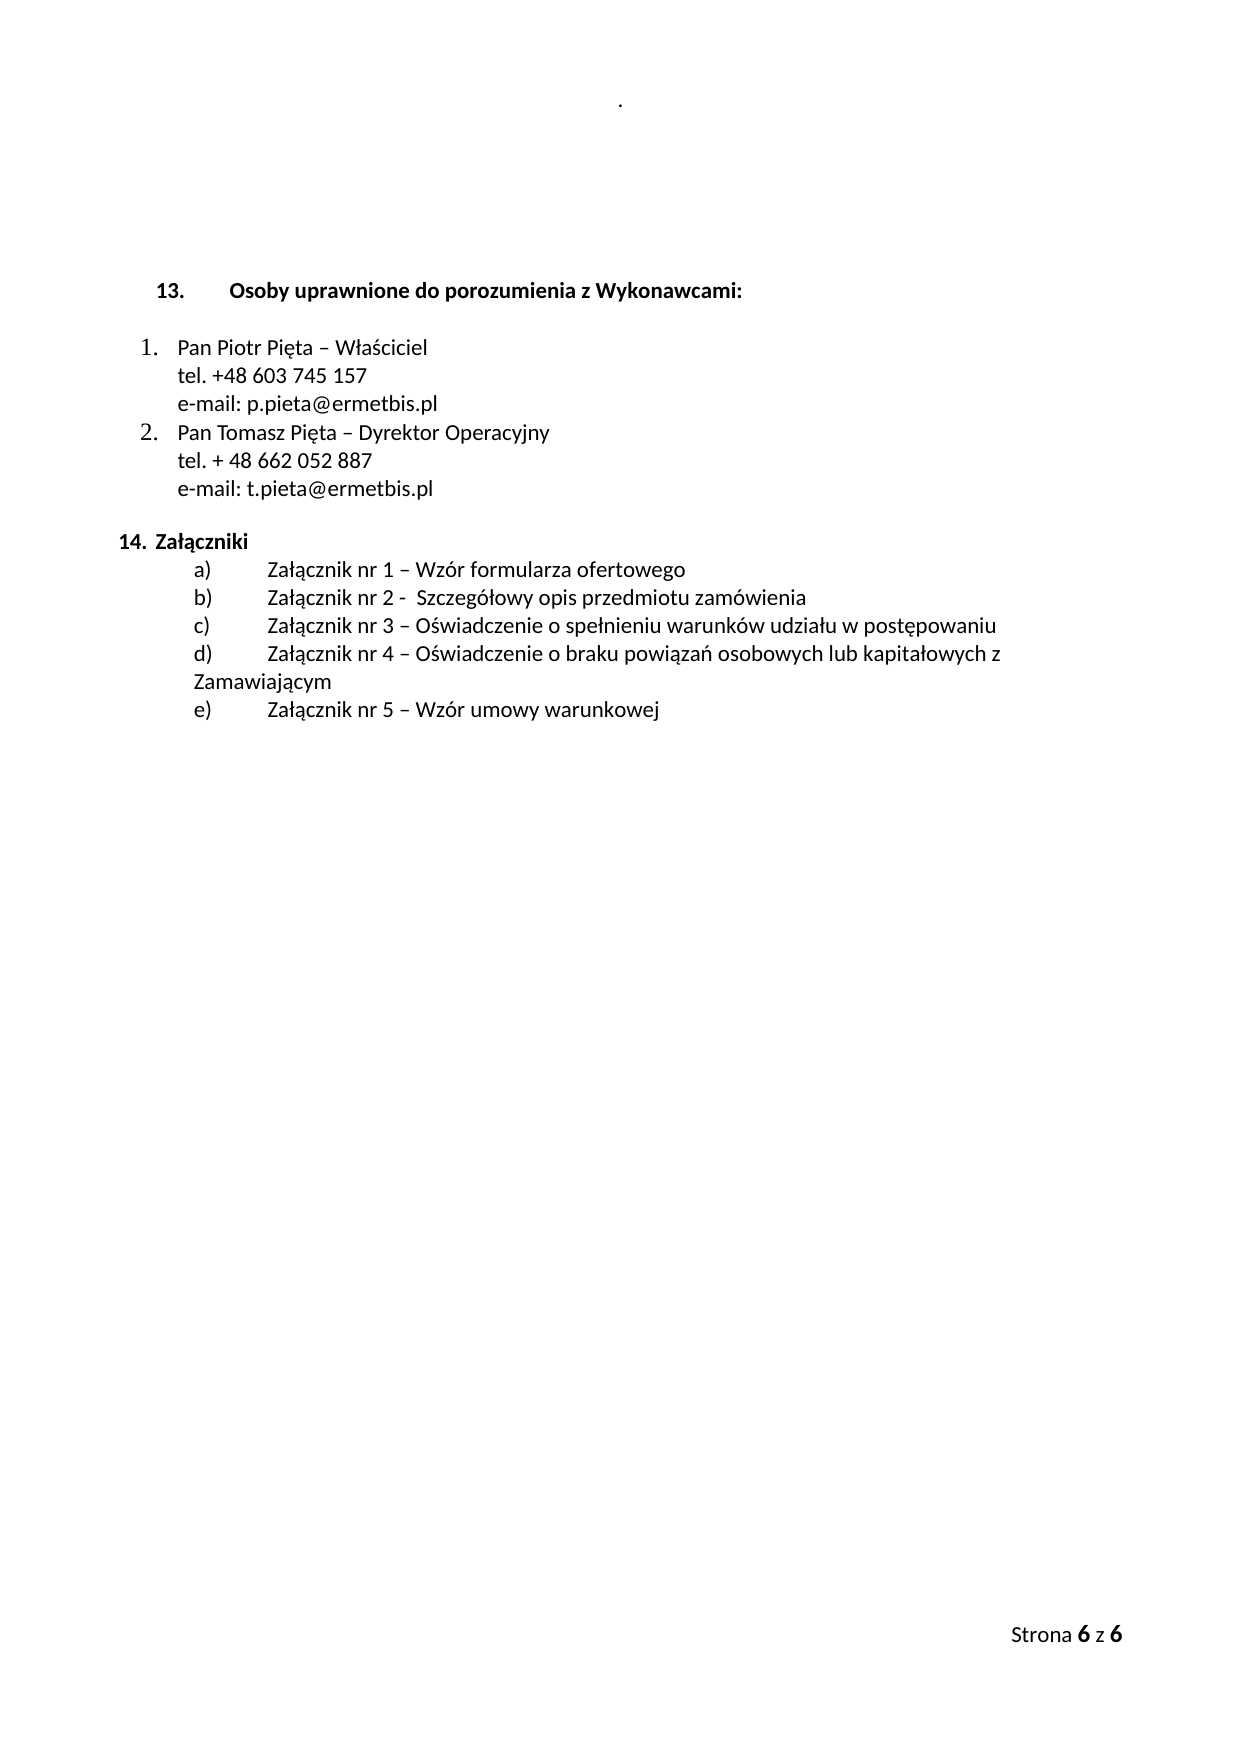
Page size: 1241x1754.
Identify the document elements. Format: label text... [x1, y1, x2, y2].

list Załączniki [118, 527, 1122, 555]
list Załącznik nr 1 – Wzór formularza ofertowego [193, 555, 1122, 583]
list Pan Tomasz Pięta – Dyrektor Operacyjny [140, 417, 1122, 446]
text e-mail: t.pieta@ermetbis.pl [177, 474, 1122, 502]
list Osoby uprawnione do porozumienia z Wykonawcami: [156, 276, 1122, 304]
list Pan Piotr Pięta – Właściciel [140, 332, 1122, 361]
text tel. +48 603 745 157 [177, 361, 1122, 389]
list Załącznik nr 3 – Oświadczenie o spełnieniu warunków udziału w postępowaniu [193, 611, 1122, 639]
list Załącznik nr 5 – Wzór umowy warunkowej [193, 695, 1122, 723]
text e-mail: p.pieta@ermetbis.pl [177, 389, 1122, 417]
list Załącznik nr 4 – Oświadczenie o braku powiązań osobowych lub kapitałowych z Zamawiającym [193, 639, 1122, 695]
list Załącznik nr 2 - Szczegółowy opis przedmiotu zamówienia [193, 583, 1122, 611]
text tel. + 48 662 052 887 [177, 446, 1122, 474]
